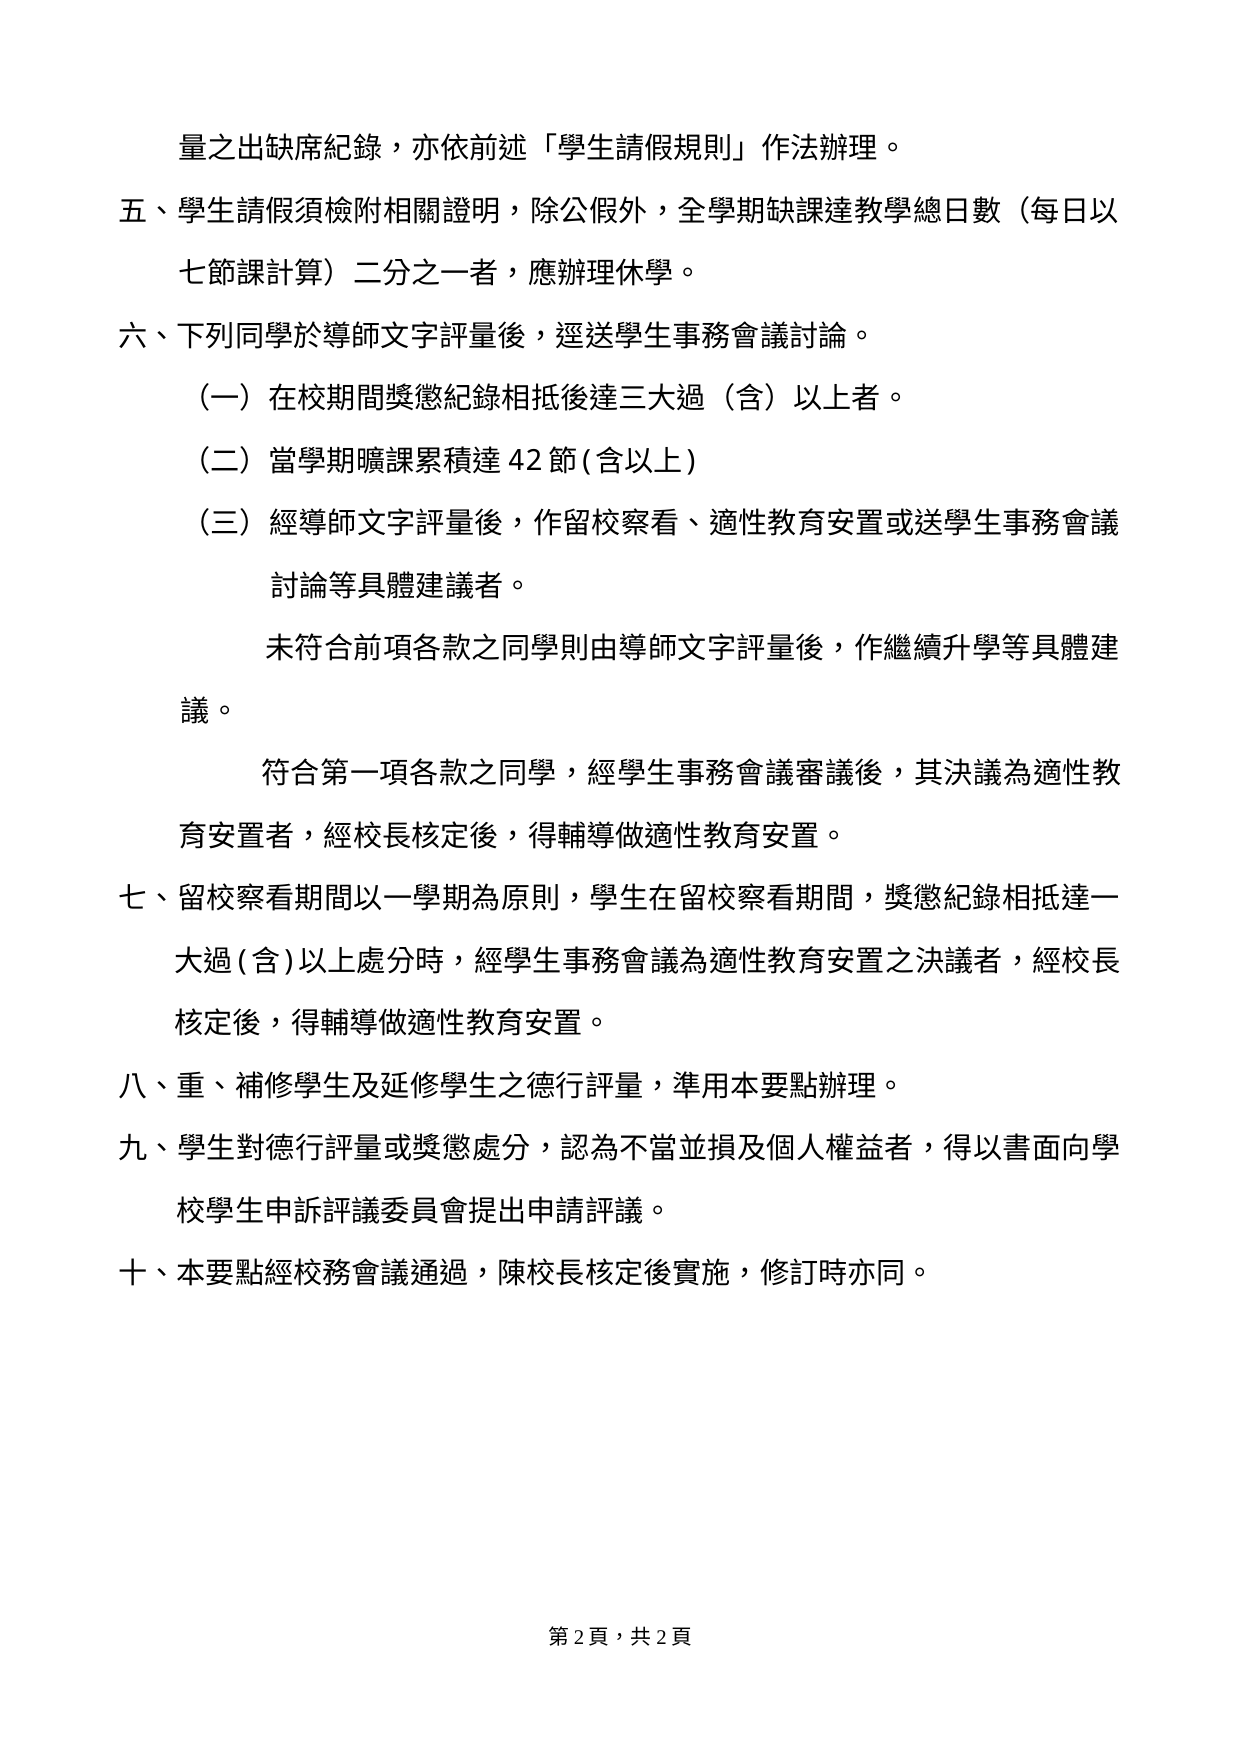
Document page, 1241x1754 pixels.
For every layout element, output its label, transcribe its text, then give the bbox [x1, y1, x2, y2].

text 八、重、補修學生及延修學生之德行評量，準用本要點辦理。 [118, 1042, 1122, 1104]
text 符合第一項各款之同學，經學生事務會議審議後，其決議為適性教育安置者，經校長核定後，得輔導做適性教育安置。 [178, 729, 1122, 854]
text 五、學生請假須檢附相關證明，除公假外，全學期缺課達教學總日數（每日以七節課計算）二分之一者，應辦理休學。 [118, 167, 1122, 292]
text 十、本要點經校務會議通過，陳校長核定後實施，修訂時亦同。 [118, 1229, 1122, 1292]
text 未符合前項各款之同學則由導師文字評量後，作繼續升學等具體建議。 [181, 604, 1122, 729]
text 六、下列同學於導師文字評量後，逕送學生事務會議討論。 [118, 292, 1122, 354]
text （二）當學期曠課累積達42節(含以上) [118, 417, 1122, 479]
text （一）在校期間獎懲紀錄相抵後達三大過（含）以上者。 [118, 354, 1122, 417]
text 九、學生對德行評量或獎懲處分，認為不當並損及個人權益者，得以書面向學校學生申訴評議委員會提出申請評議。 [118, 1104, 1122, 1229]
text （三）經導師文字評量後，作留校察看、適性教育安置或送學生事務會議討論等具體建議者。 [181, 479, 1122, 604]
text 七、留校察看期間以一學期為原則，學生在留校察看期間，獎懲紀錄相抵達一大過(含)以上處分時，經學生事務會議為適性教育安置之決議者，經校長核定後，得輔導做適性教育安置。 [118, 854, 1122, 1042]
text 量之出缺席紀錄，亦依前述「學生請假規則」作法辦理。 [118, 104, 1122, 167]
